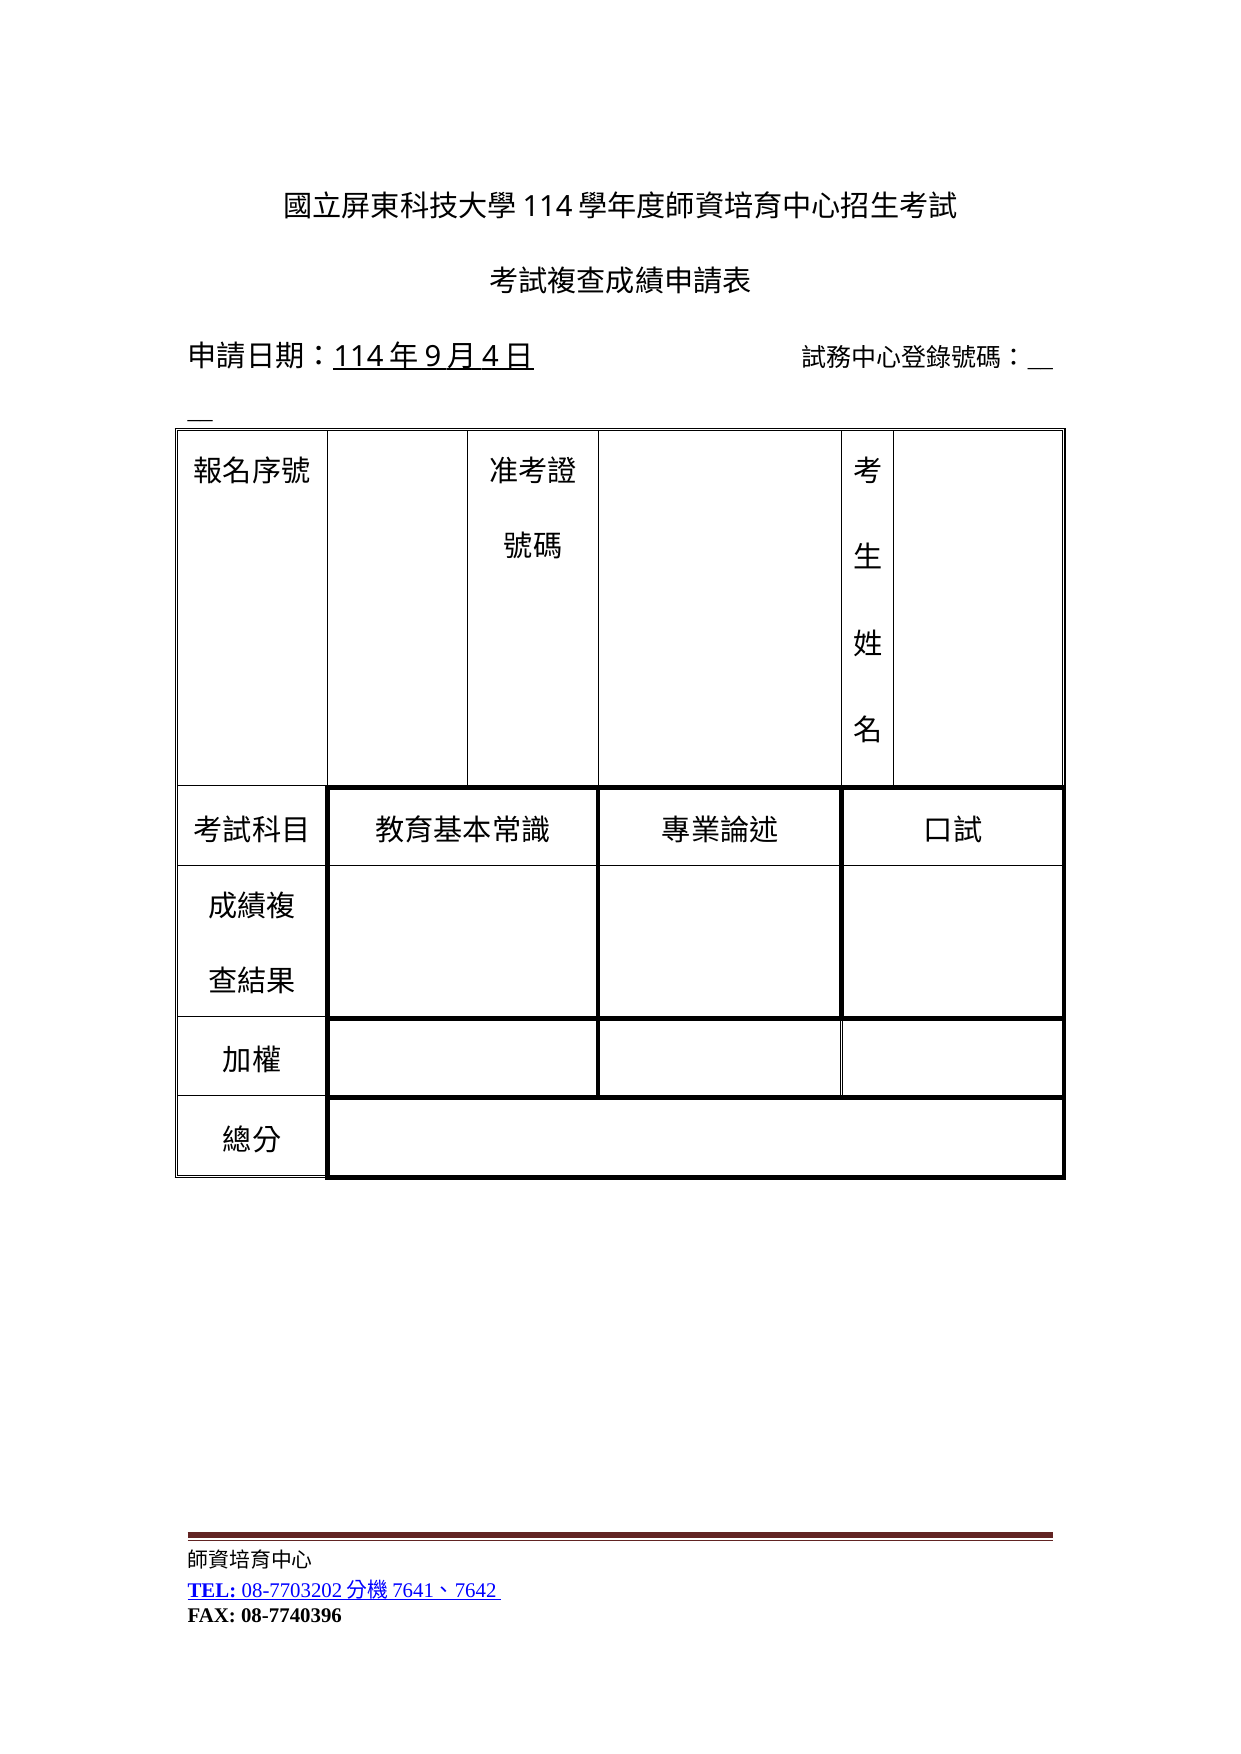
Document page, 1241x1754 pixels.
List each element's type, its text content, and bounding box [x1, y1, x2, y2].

table_header [328, 431, 467, 785]
table_header [894, 431, 1062, 785]
table_header 准考證號碼 [468, 431, 598, 785]
table_header 考生姓名 [842, 431, 893, 785]
table_header [599, 431, 841, 785]
table_cell 口試 [844, 790, 1062, 865]
table_cell [330, 1100, 1062, 1175]
text 考試複查成績申請表 [187, 241, 1053, 316]
table_cell 專業論述 [600, 790, 839, 865]
table_cell 成績複 查結果 [178, 866, 325, 1016]
table_cell 考試科目 [178, 786, 325, 865]
table_cell 總分 [178, 1096, 325, 1175]
table_cell 教育基本常識 [330, 790, 596, 865]
table_cell [330, 866, 596, 1016]
table_header 報名序號 [178, 431, 327, 785]
table_cell 加權 [178, 1017, 325, 1095]
text 國立屏東科技大學114學年度師資培育中心招生考試 [187, 166, 1053, 241]
table_cell [843, 1021, 1062, 1095]
table_cell [600, 866, 839, 1016]
table_cell [600, 1021, 840, 1095]
text 申請日期：114年9月4日 試務中心登錄號碼：____ [187, 316, 1053, 428]
table_cell [330, 1021, 596, 1095]
table_cell [844, 866, 1062, 1016]
